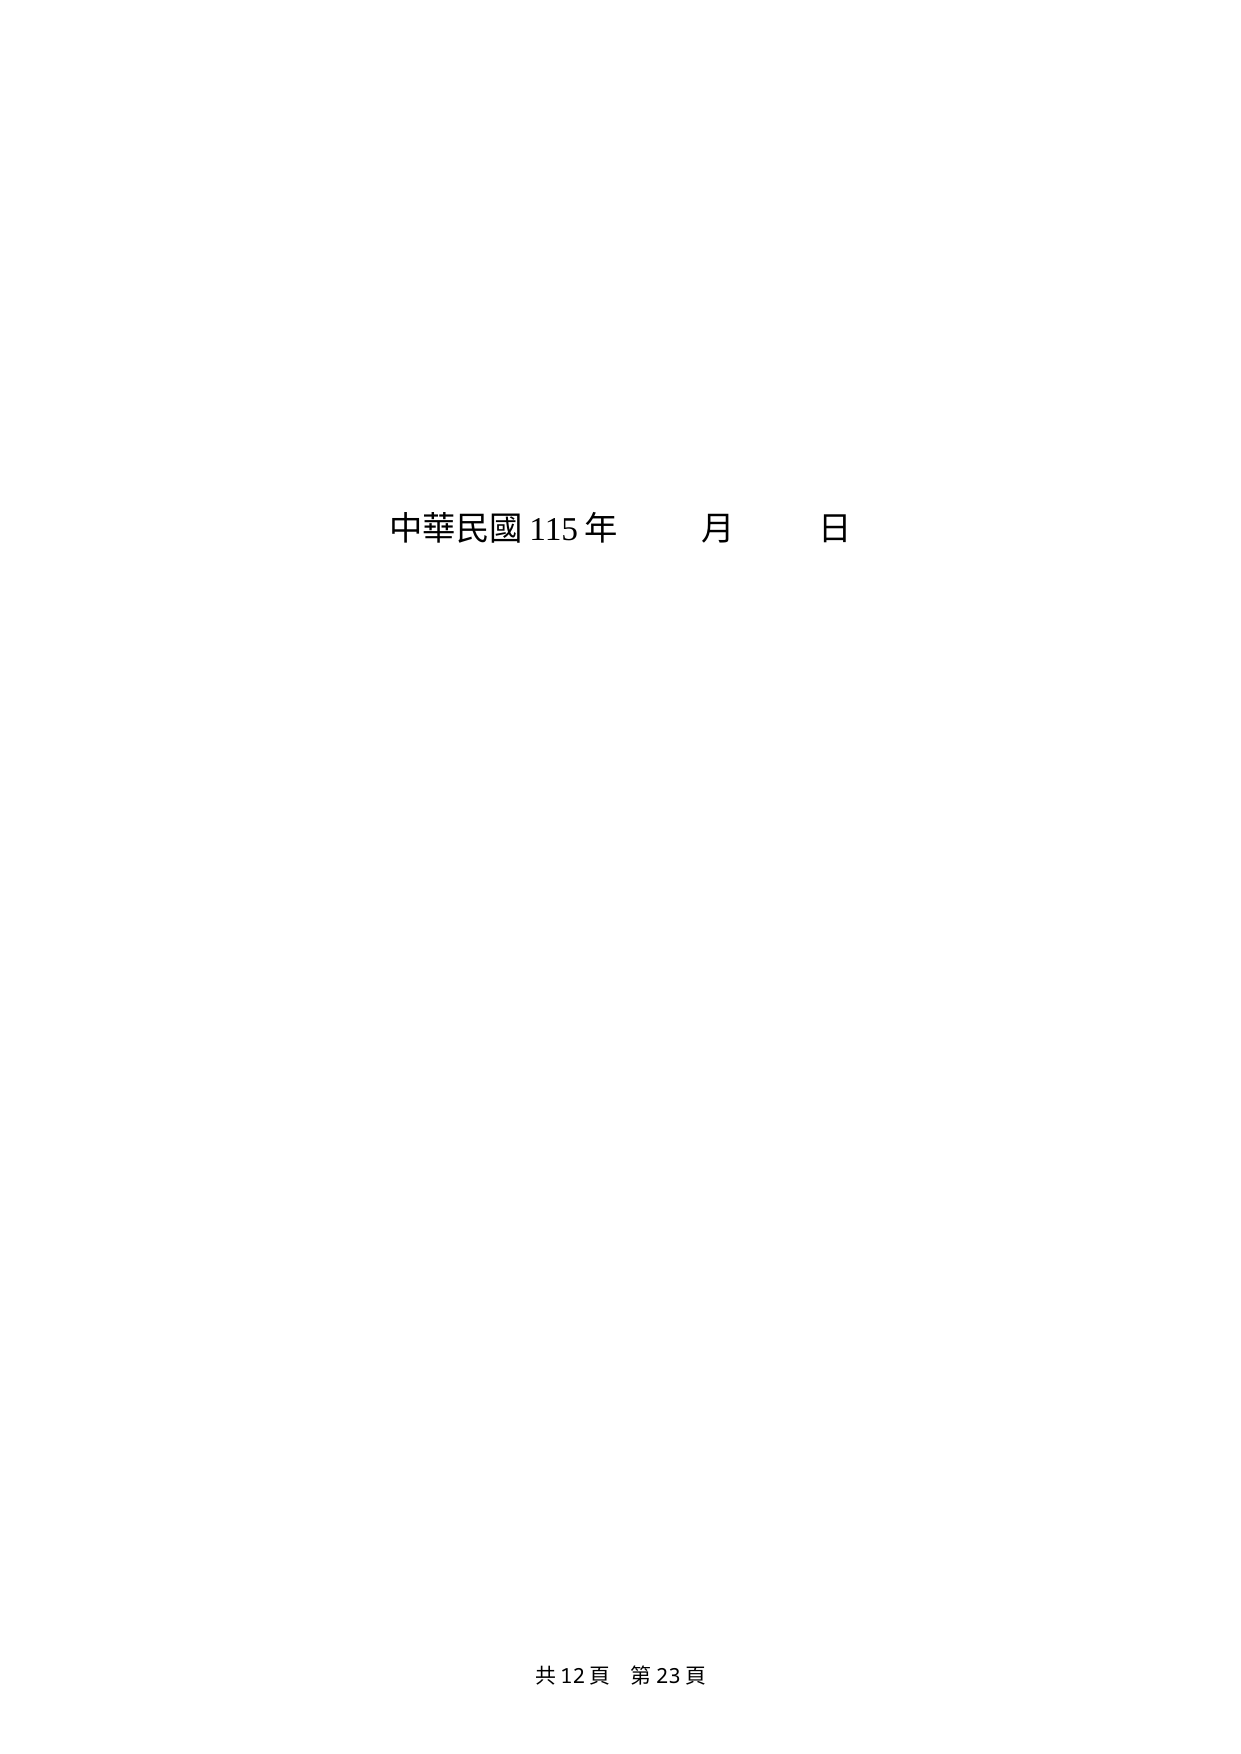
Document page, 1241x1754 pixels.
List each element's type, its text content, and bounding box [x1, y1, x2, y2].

text 中華民國115年 月 日 [118, 484, 1122, 547]
